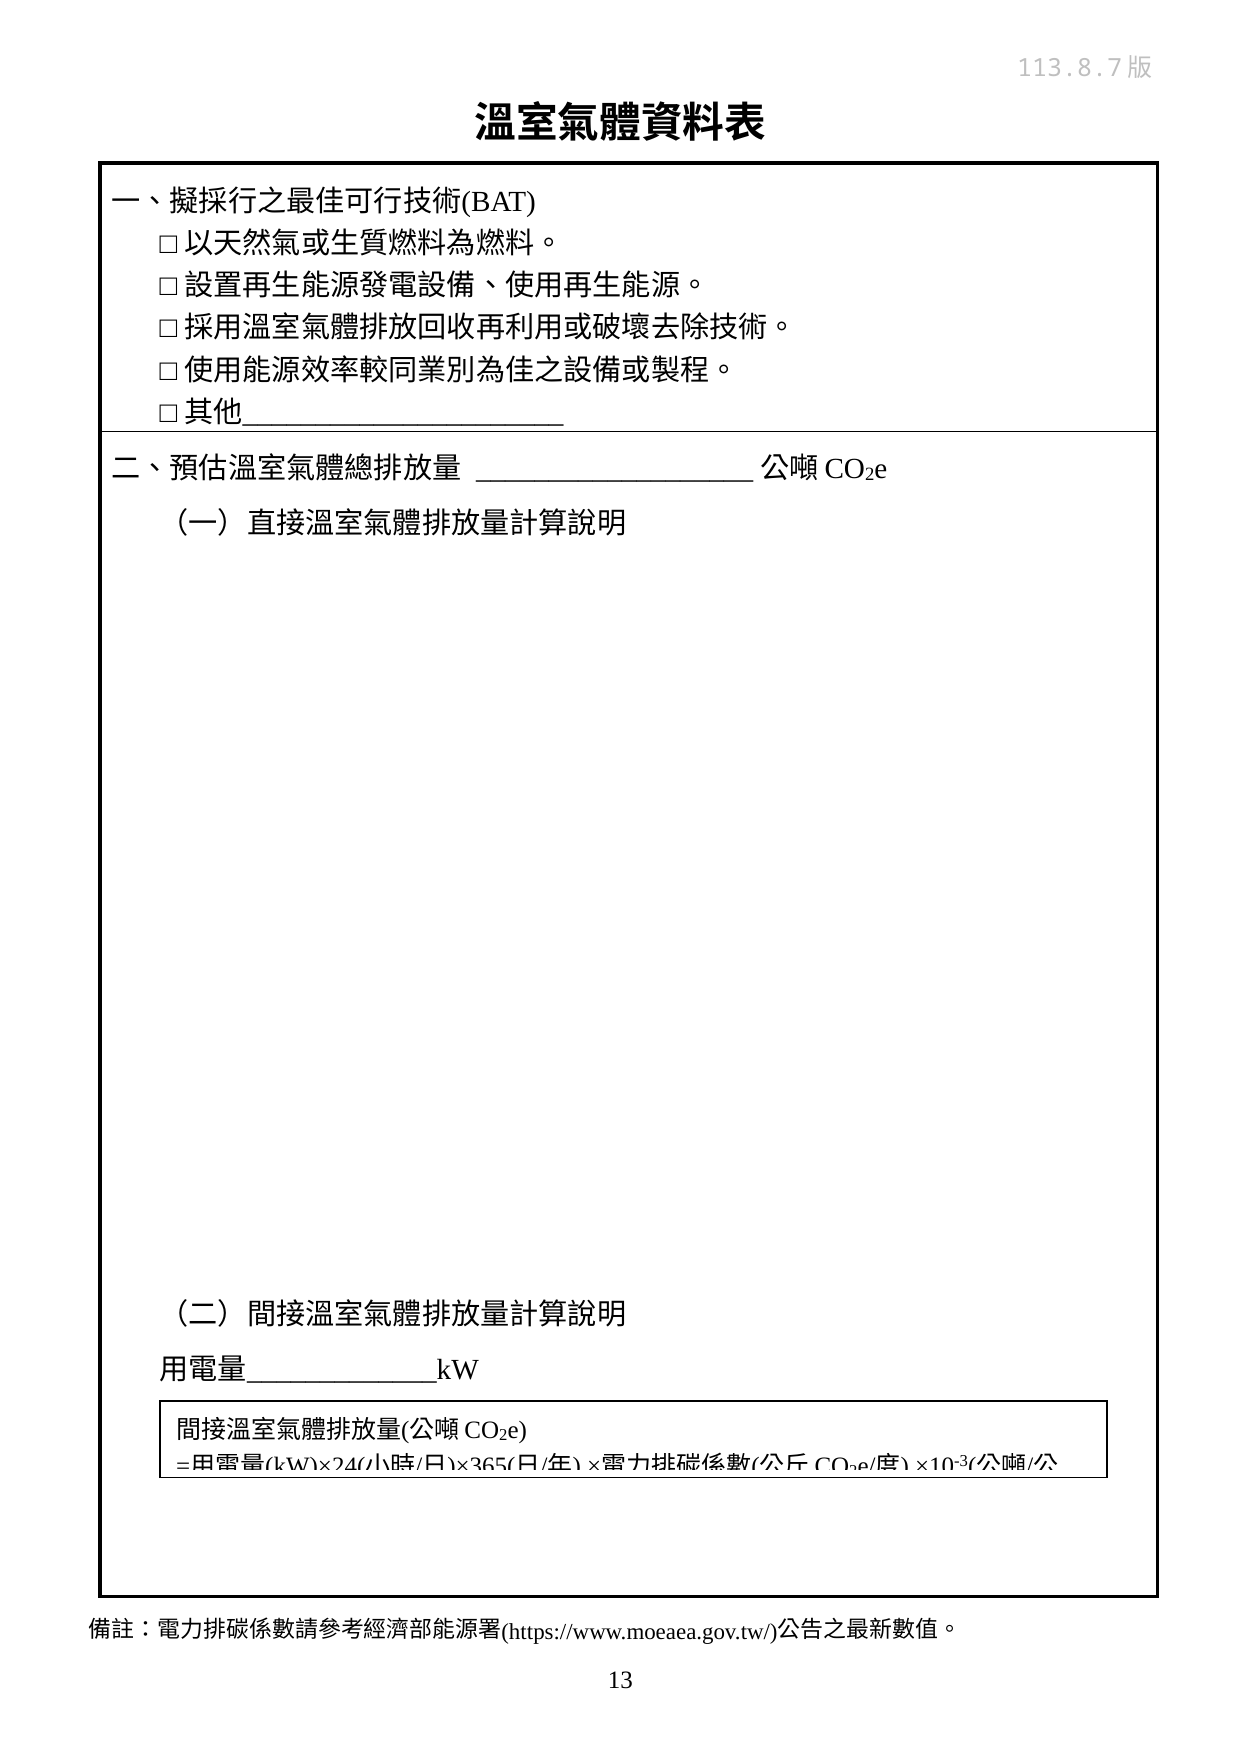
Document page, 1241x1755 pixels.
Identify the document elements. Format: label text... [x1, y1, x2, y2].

table_header 一、擬採行之最佳可行技術(BAT) □ 以天然氣或生質燃料為燃料。 □ 設置再生能源發電設備、使用再生能源。 □ 採用溫室氣體排放回收再利用或破壞去除技術。 □ 使用能源效率較同業別為佳之設備或製程。 □ 其他______________________ [102, 165, 1156, 431]
text 溫室氣體資料表 [89, 89, 1152, 149]
table_cell 二、預估溫室氣體總排放量 ___________________ 公噸CO2e （一）直接溫室氣體排放量計算說明 （二）間接溫室氣體排放量計算說明 用電量_____________kW [102, 432, 1156, 1595]
text 備註：電力排碳係數請參考經濟部能源署(https://www.moeaea.gov.tw/)公告之最新數值。 [89, 1611, 1152, 1644]
